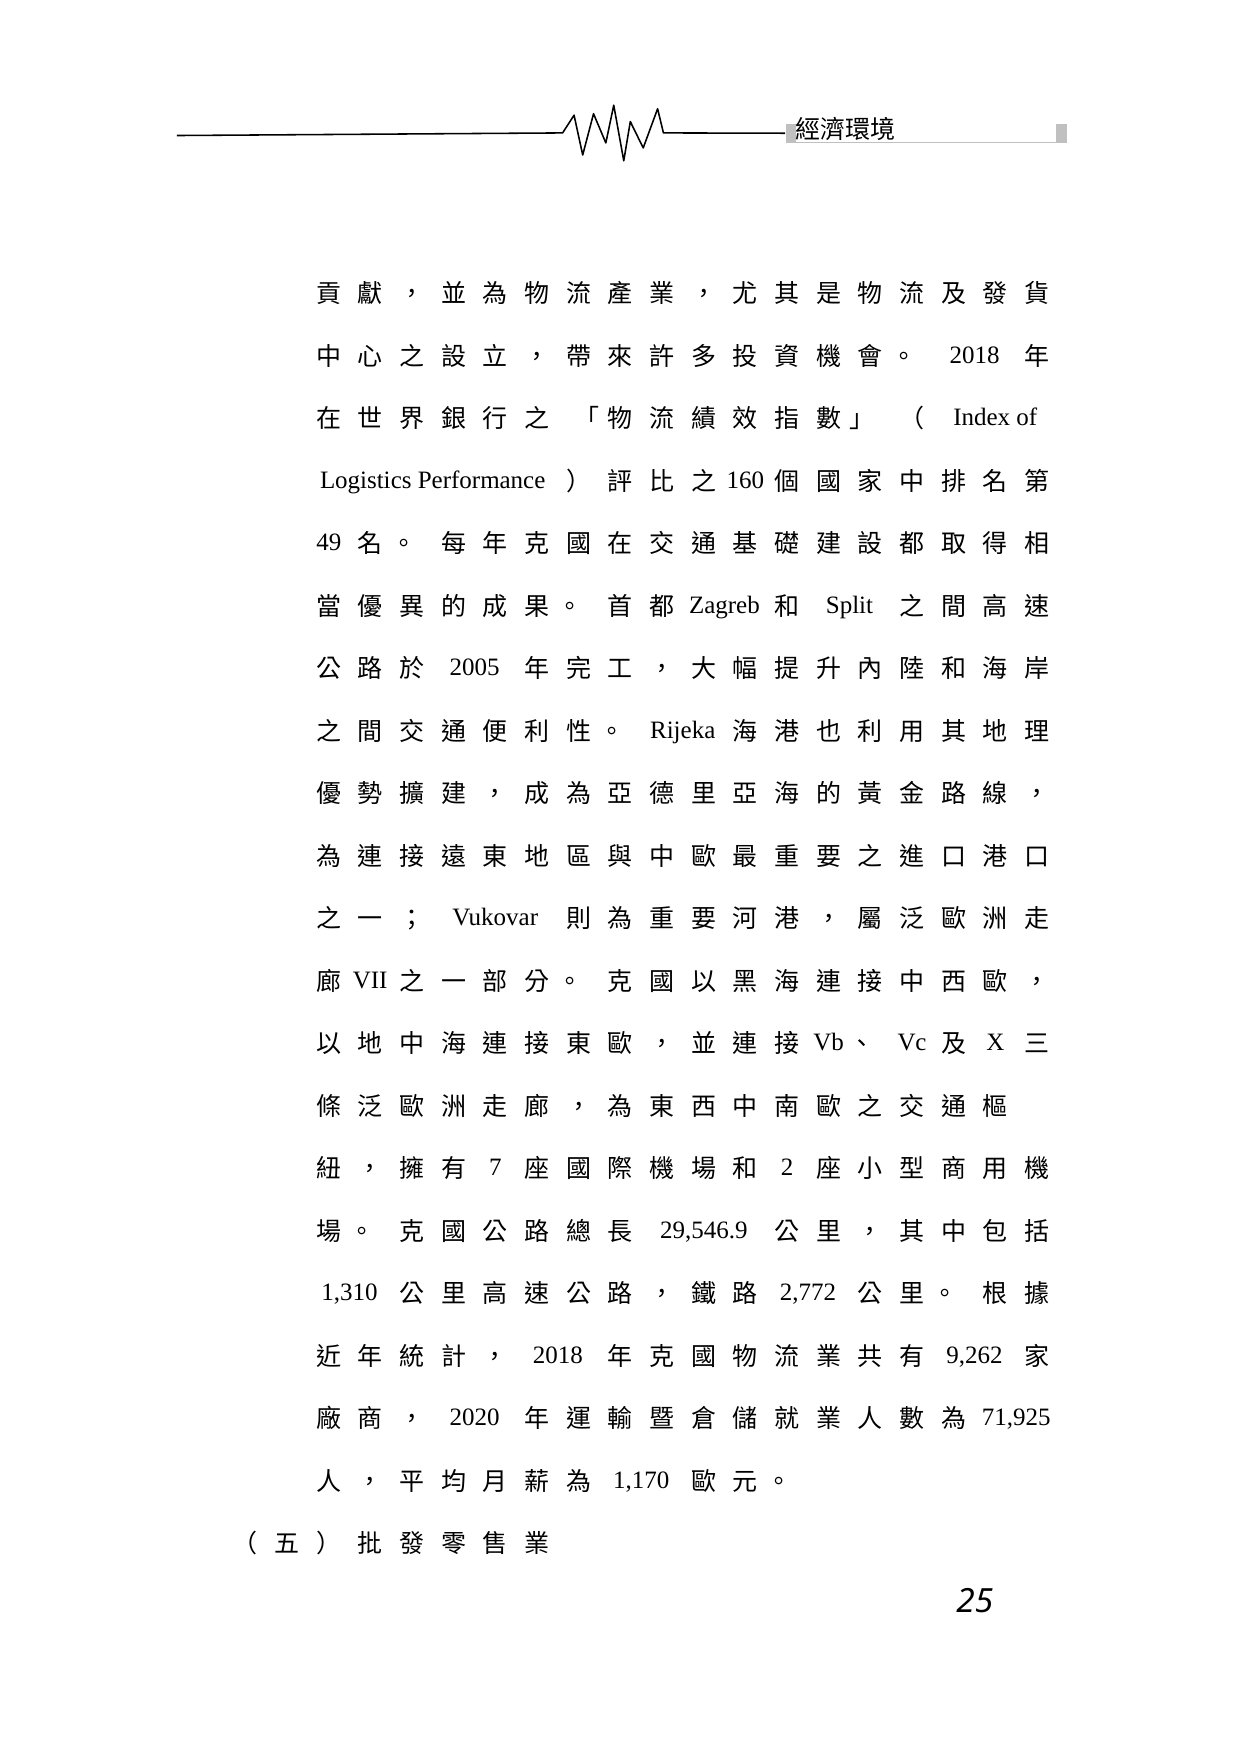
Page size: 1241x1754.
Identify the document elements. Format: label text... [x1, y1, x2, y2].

text （五）批發零售業 [207, 1500, 1058, 1563]
text 貢獻，並為物流產業，尤其是物流及發貨中心之設立，帶來許多投資機會。2018年在世界銀行之「物流績效指數」（Index of Logistics Performance）評比之160個國家中排名第49名。每年克國在交通基礎建設都取得相當優異的成果。首都Zagreb和Split之間高速公路於2005年完工，大幅提升內陸和海岸之間交通便利性。Rijeka海港也利用其地理優勢擴建，成為亞德里亞海的黃金路線，為連接遠東地區與中歐最重要之進口港口之一；Vukovar則為重要河港，屬泛歐洲走廊VII之一部分。克國以黑海連接中西歐，以地中海連接東歐，並連接Vb、Vc及X三條泛歐洲走廊，為東西中南歐之交通樞紐，擁有7座國際機場和2座小型商用機場。克國公路總長29,546.9公里，其中包括1,310公里高速公路，鐵路2,772公里。根據近年統計，2018年克國物流業共有9,262家廠商，2020年運輸暨倉儲就業人數為71,925人，平均月薪為1,170歐元。 [281, 250, 1058, 1500]
